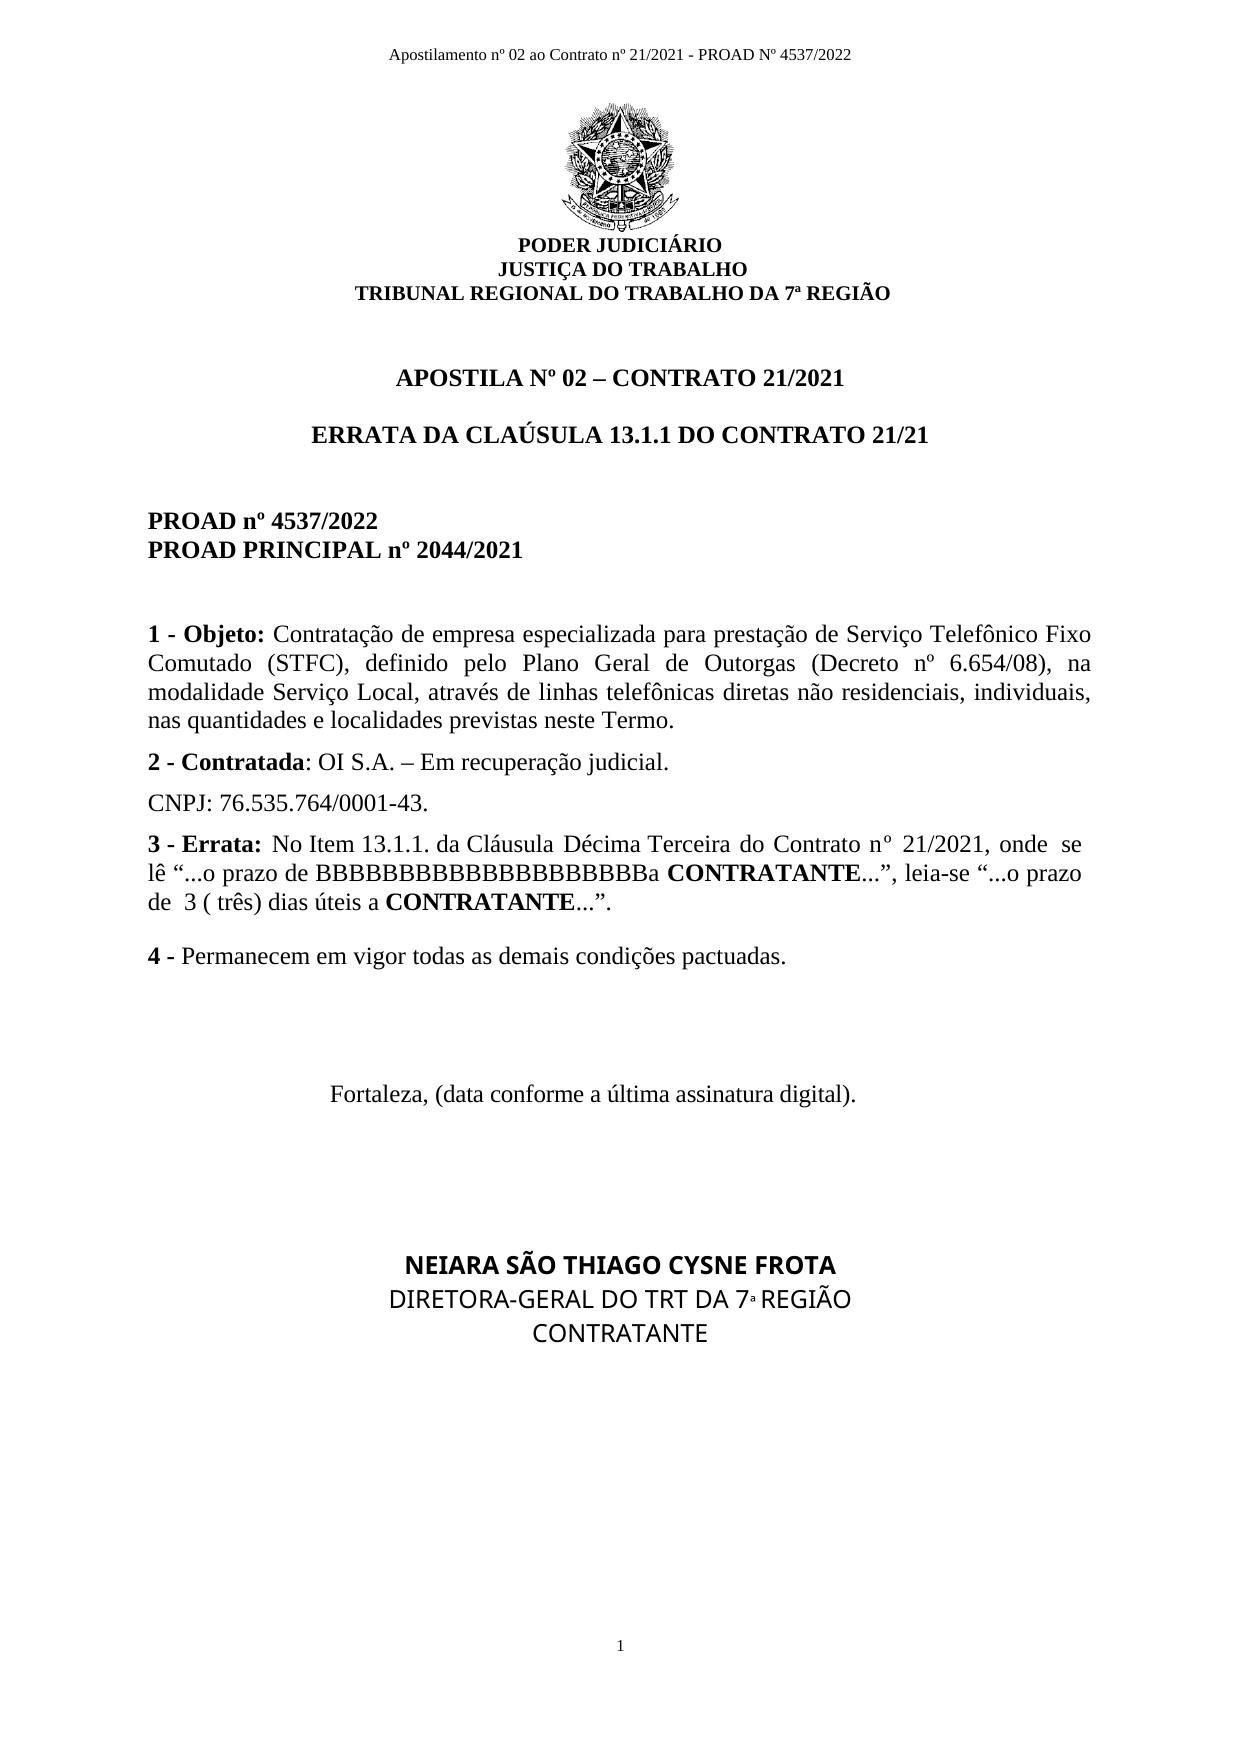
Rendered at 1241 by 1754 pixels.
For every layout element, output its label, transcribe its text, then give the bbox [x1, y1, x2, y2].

text PROAD PRINCIPAL nº 2044/2021 [148, 535, 1092, 564]
text TRIBUNAL REGIONAL DO TRABALHO DA 7ª REGIÃO [148, 281, 1092, 305]
text NEIARA SÃO THIAGO CYSNE FROTA [148, 1247, 1092, 1281]
text ERRATA DA CLAÚSULA 13.1.1 DO CONTRATO 21/21 [148, 420, 1092, 449]
text 4 - Permanecem em vigor todas as demais condições pactuadas. [148, 941, 1092, 970]
text 1 - Objeto: Contratação de empresa especializada para prestação de Serviço Telefônico Fixo Comutado (STFC), definido pelo Plano Geral de Outorgas (Decreto nº 6.654/08), na modalidade Serviço Local, através de linhas telefônicas diretas não residenciais, individuais, nas quantidades e localidades previstas neste Termo. [148, 619, 1092, 734]
text APOSTILA Nº 02 – CONTRATO 21/2021 [148, 363, 1092, 391]
text JUSTIÇA DO TRABALHO [148, 257, 1092, 281]
text PODER JUDICIÁRIO [148, 233, 1092, 257]
list 3 - Errata: No Item 13.1.1. da Cláusula Décima Terceira do Contrato nº 21/2021, onde se lê “...o prazo de BBBBBBBBBBBBBBBBBBBBa CONTRATANTE...”, leia-se “...o prazo de 3 ( três) dias úteis a CONTRATANTE...”. [148, 829, 1082, 916]
text DIRETORA-GERAL DO TRT DA 7ª REGIÃO [148, 1281, 1092, 1315]
text PROAD nº 4537/2022 [148, 506, 1092, 535]
text CONTRATANTE [148, 1315, 1092, 1349]
subtitle 2 - Contratada: OI S.A. – Em recuperação judicial. [148, 747, 1092, 775]
text Fortaleza, (data conforme a última assinatura digital). [314, 1079, 872, 1108]
text CNPJ: 76.535.764/0001-43. [148, 788, 1092, 817]
